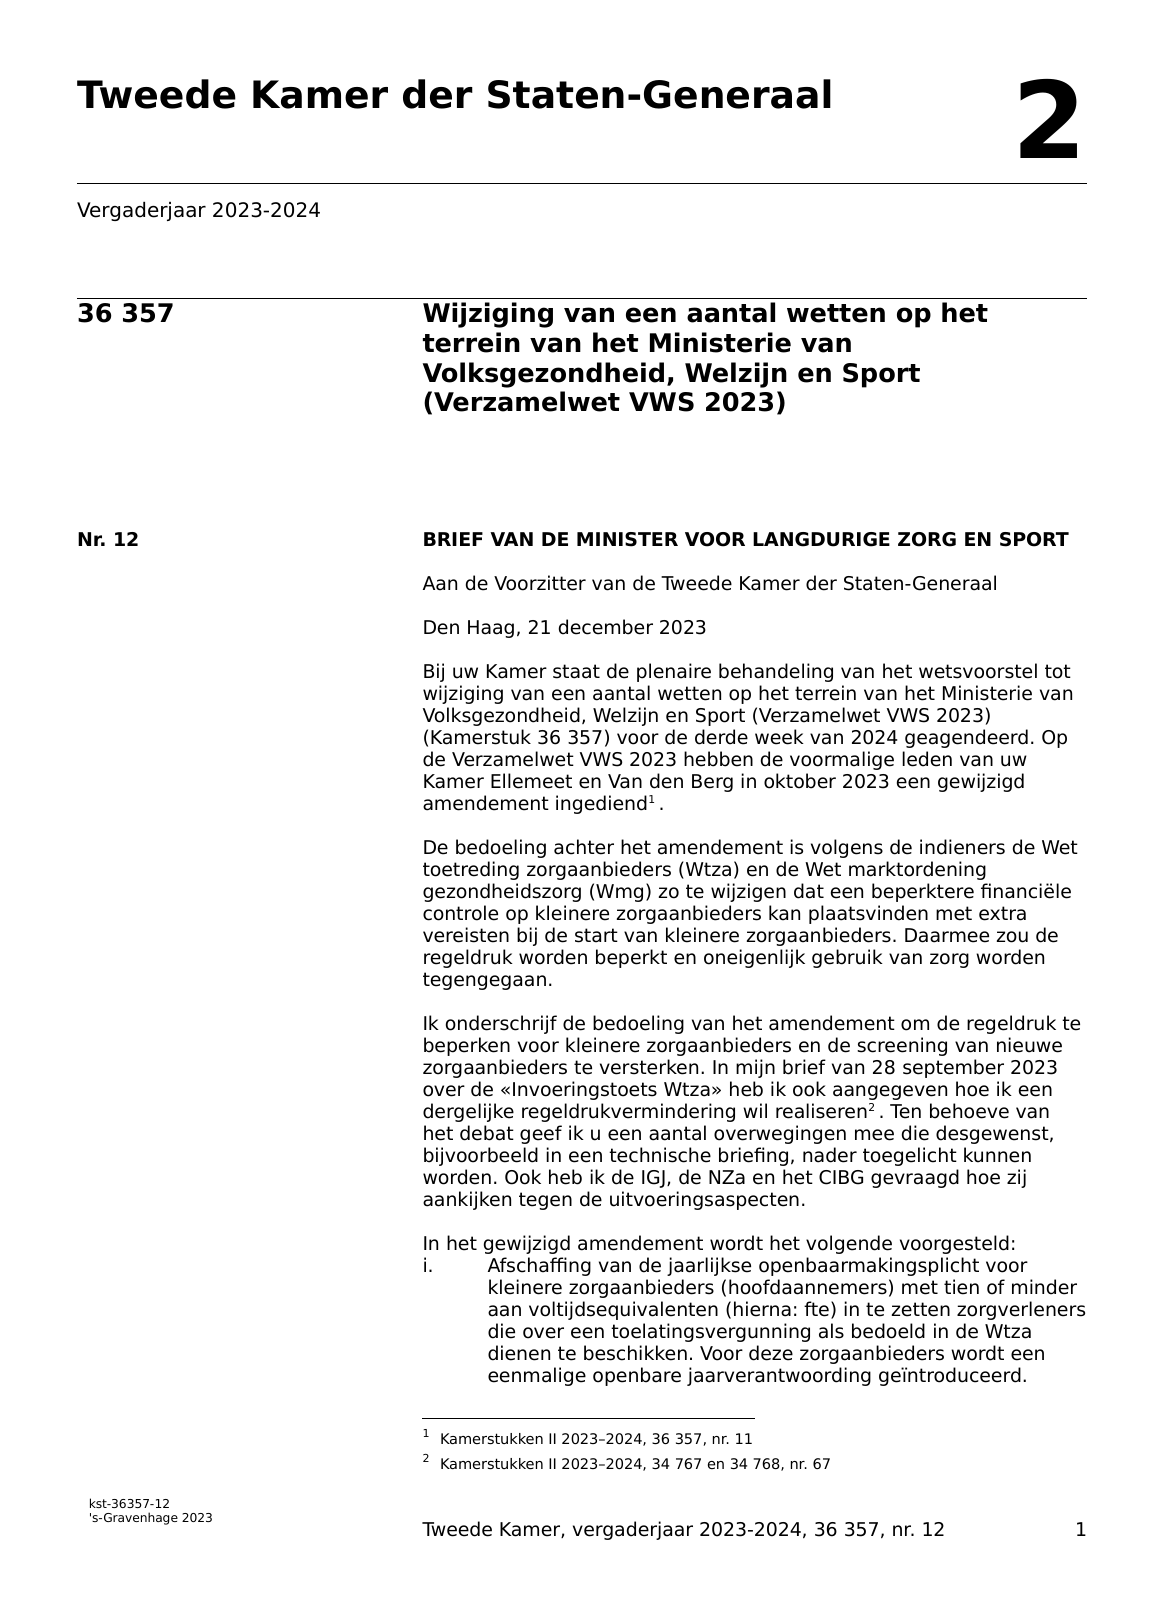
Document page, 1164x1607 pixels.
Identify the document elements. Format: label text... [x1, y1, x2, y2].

table_header Tweede Kamer der Staten-Generaal [77, 59, 886, 183]
text Den Haag, 21 december 2023 [422, 617, 1087, 639]
text Aan de Voorzitter van de Tweede Kamer der Staten-Generaal [422, 573, 1087, 595]
table_cell Vergaderjaar 2023-2024 [77, 184, 1087, 298]
text Kamerstukken II 2023–2024, 36 357, nr. 11 [422, 1427, 1087, 1449]
text Bij uw Kamer staat de plenaire behandeling van het wetsvoorstel tot wijziging van een aantal wetten op het terrein van het Ministerie van Volksgezondheid, Welzijn en Sport (Verzamelwet VWS 2023) (Kamerstuk 36 357) voor de derde week van 2024 geagendeerd. Op de Verzamelwet VWS 2023 hebben de voormalige leden van uw Kamer Ellemeet en Van den Berg in oktober 2023 een gewijzigd amendement ingediend. [422, 661, 1087, 815]
subtitle Nr. 12 BRIEF VAN DE MINISTER VOOR LANGDURIGE ZORG EN SPORT [77, 529, 1087, 551]
subtitle 36 357 Wijziging van een aantal wetten op het terrein van het Ministerie van Volksgezondheid, Welzijn en Sport (Verzamelwet VWS 2023) [77, 299, 1087, 418]
text Kamerstukken II 2023–2024, 34 767 en 34 768, nr. 67 [422, 1452, 1087, 1474]
text De bedoeling achter het amendement is volgens de indieners de Wet toetreding zorgaanbieders (Wtza) en de Wet marktordening gezondheidszorg (Wmg) zo te wijzigen dat een beperktere financiële controle op kleinere zorgaanbieders kan plaatsvinden met extra vereisten bij de start van kleinere zorgaanbieders. Daarmee zou de regeldruk worden beperkt en oneigenlijk gebruik van zorg worden tegengegaan. [422, 837, 1087, 991]
text i. Afschaffing van de jaarlijkse openbaarmakingsplicht voor kleinere zorgaanbieders (hoofdaannemers) met tien of minder aan voltijdsequivalenten (hierna: fte) in te zetten zorgverleners die over een toelatingsvergunning als bedoeld in de Wtza dienen te beschikken. Voor deze zorgaanbieders wordt een eenmalige openbare jaarverantwoording geïntroduceerd. [422, 1255, 1087, 1387]
text Ik onderschrijf de bedoeling van het amendement om de regeldruk te beperken voor kleinere zorgaanbieders en de screening van nieuwe zorgaanbieders te versterken. In mijn brief van 28 september 2023 over de «Invoeringstoets Wtza» heb ik ook aangegeven hoe ik een dergelijke regeldrukvermindering wil realiseren. Ten behoeve van het debat geef ik u een aantal overwegingen mee die desgewenst, bijvoorbeeld in een technische briefing, nader toegelicht kunnen worden. Ook heb ik de IGJ, de NZa en het CIBG gevraagd hoe zij aankijken tegen de uitvoeringsaspecten. [422, 1013, 1087, 1211]
text In het gewijzigd amendement wordt het volgende voorgesteld: [422, 1233, 1087, 1255]
text 's-Gravenhage 2023 [88, 1511, 323, 1525]
table_header 2 [886, 59, 1087, 183]
text kst-36357-12 [88, 1497, 323, 1511]
